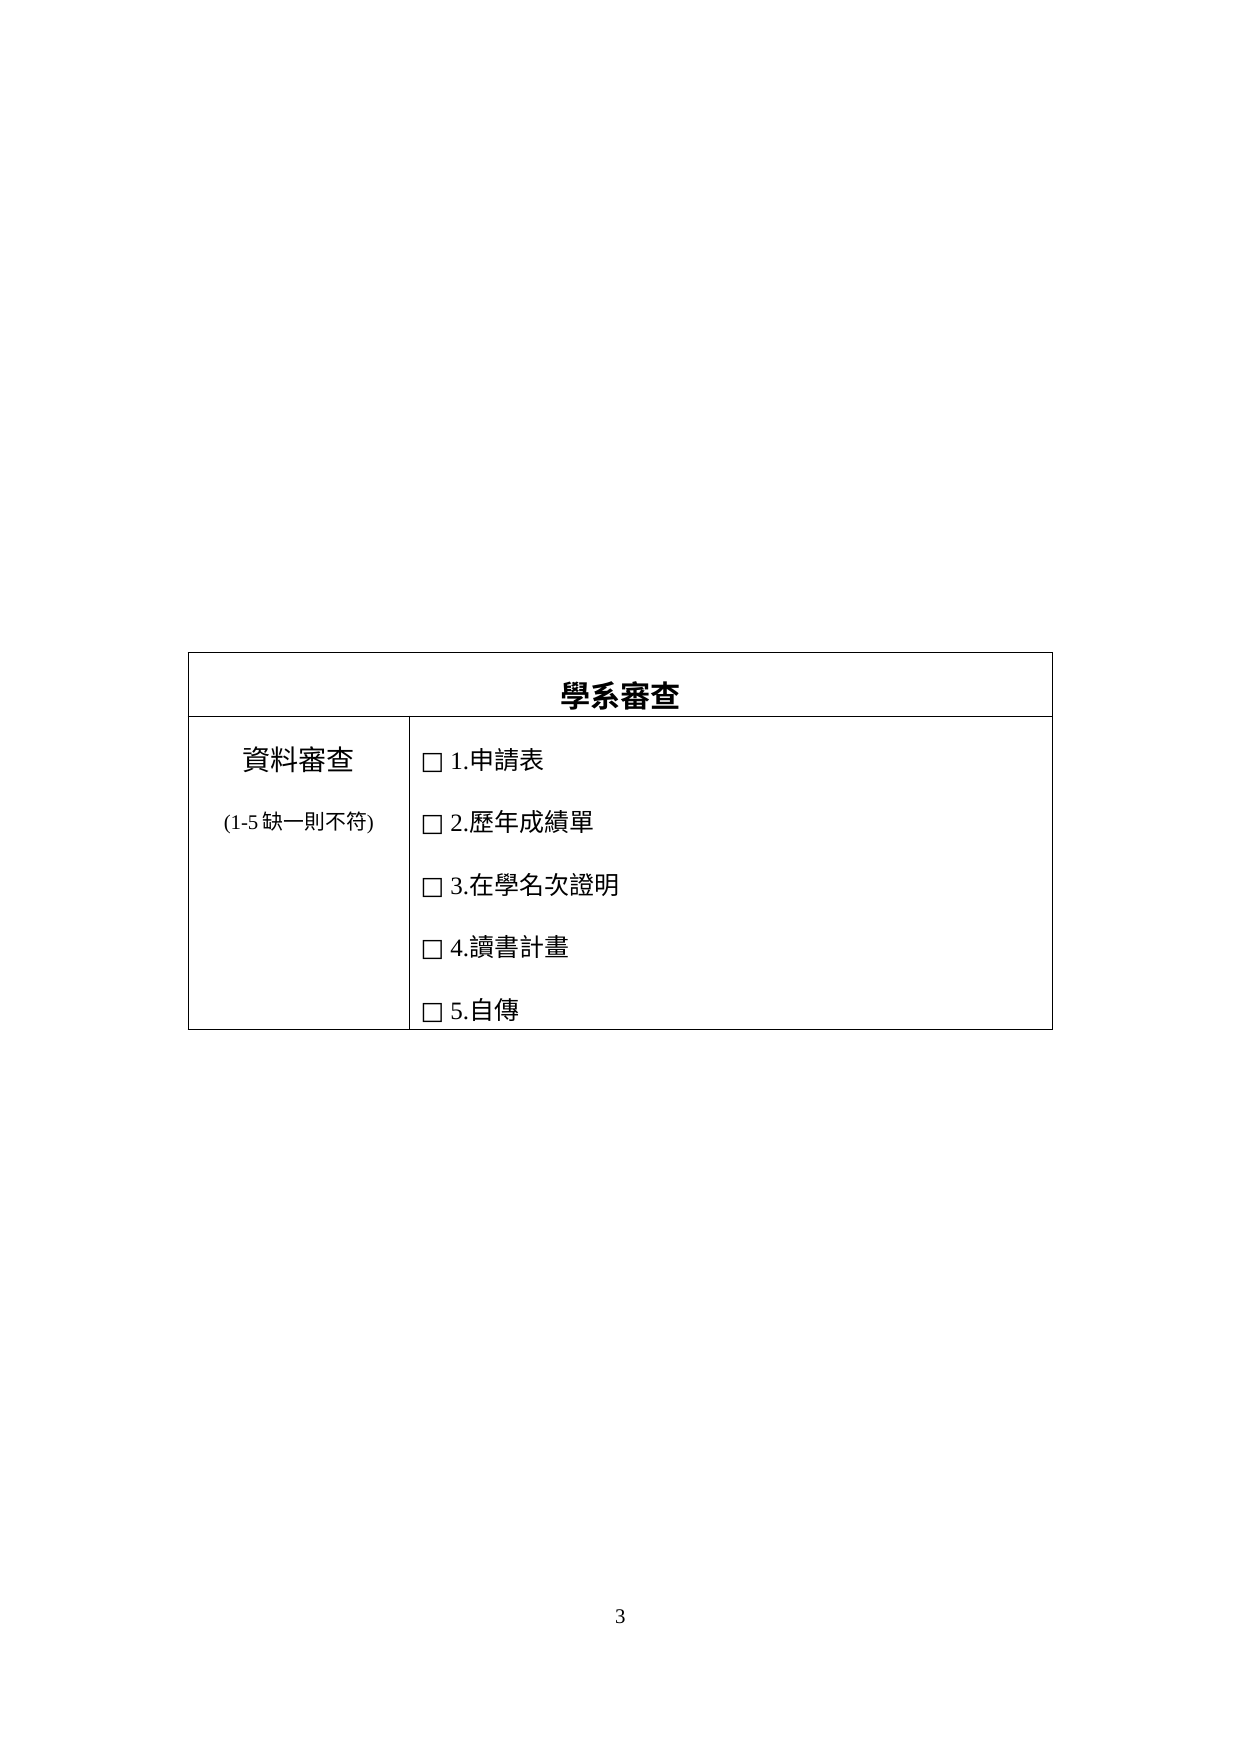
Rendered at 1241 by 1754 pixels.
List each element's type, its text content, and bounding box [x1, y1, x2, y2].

table_cell 資料審查 (1-5缺一則不符) [189, 717, 409, 1029]
table_cell □ 1.申請表 □ 2.歷年成績單 □ 3.在學名次證明 □ 4.讀書計畫 □ 5.自傳 [410, 717, 1052, 1029]
table_header 學系審查 [189, 653, 1052, 716]
